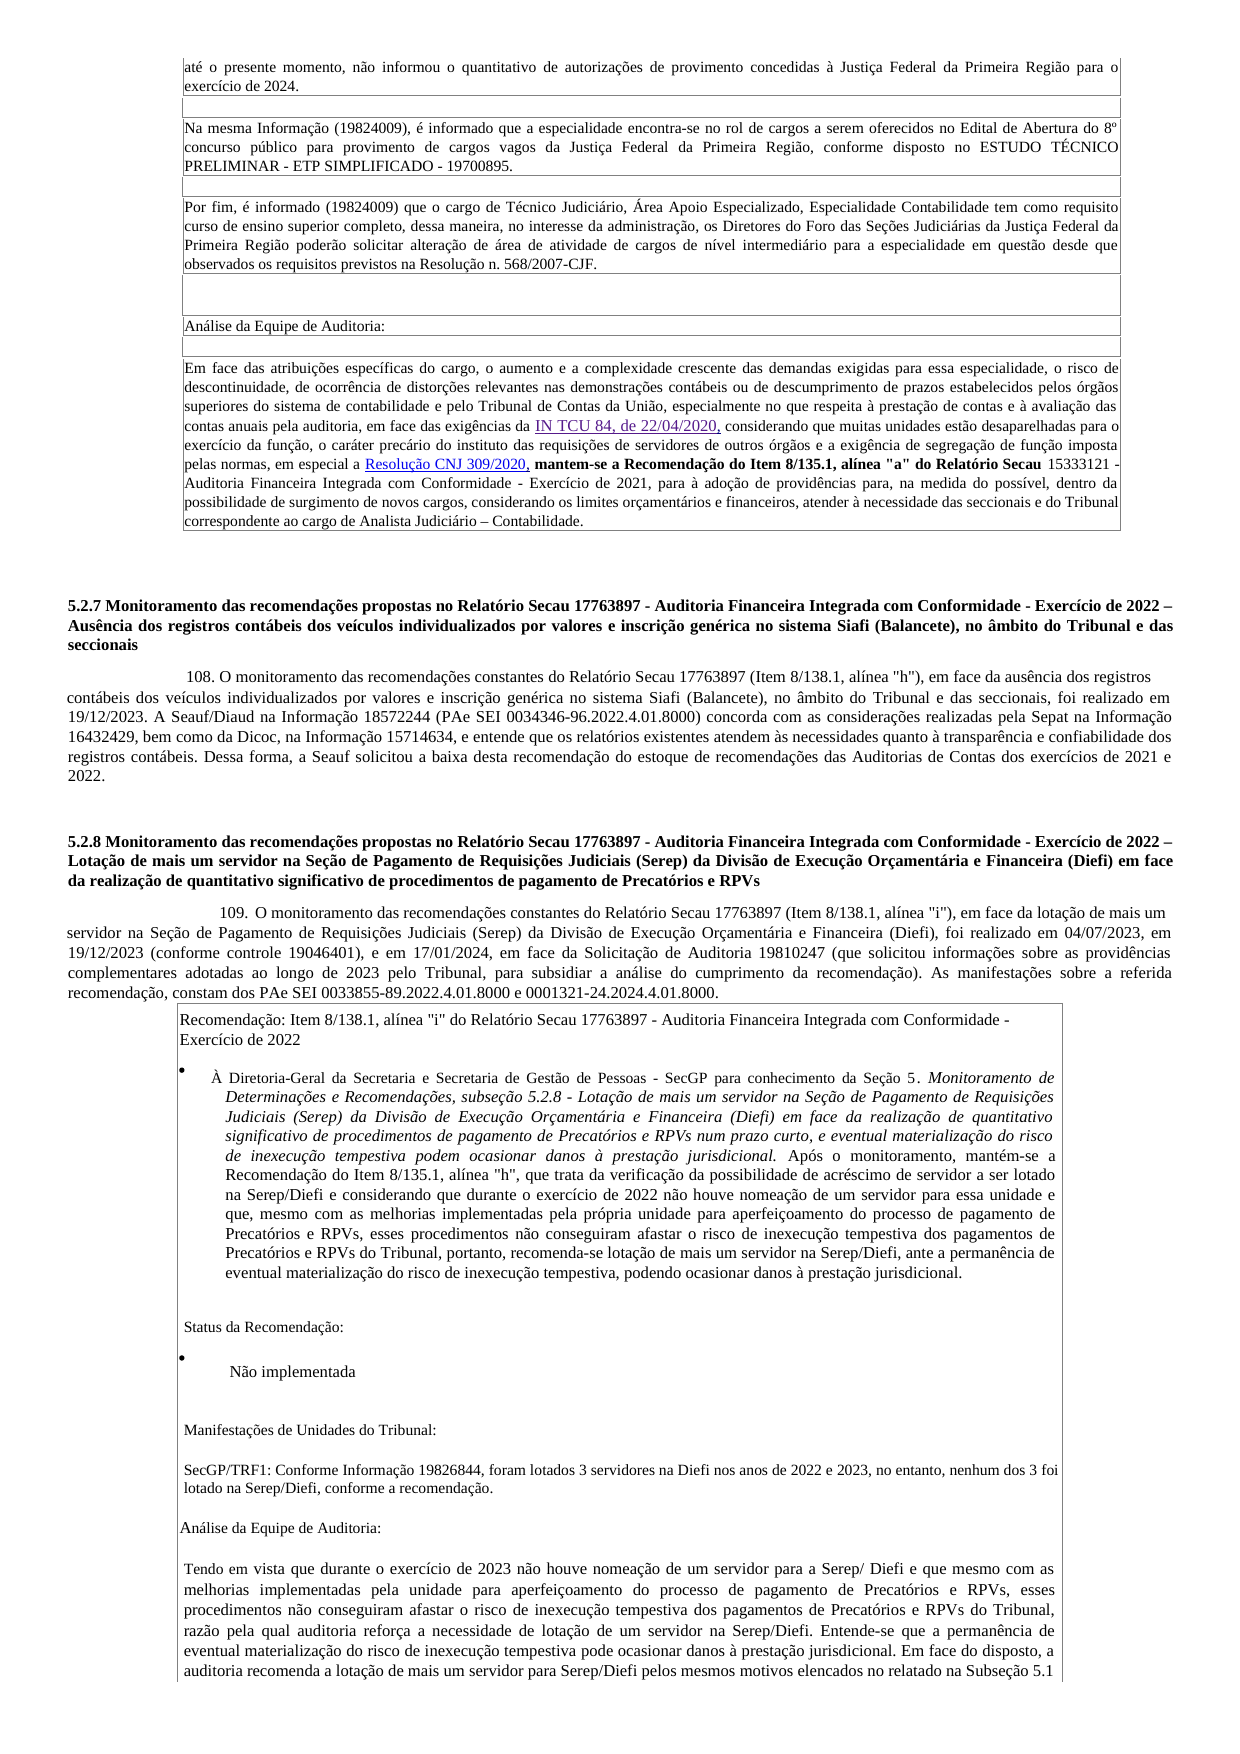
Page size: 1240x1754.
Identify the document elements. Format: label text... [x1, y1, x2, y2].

text Em face das atribuições específicas do cargo, o aumento e a complexidade crescente das demandas exigidas para essa especialidade, o risco de descontinuidade, de ocorrência de distorções relevantes nas demonstrações contábeis ou de descumprimento de prazos estabelecidos pelos órgãos superiores do sistema de contabilidade e pelo Tribunal de Contas da União, especialmente no que respeita à prestação de contas e à avaliação das contas anuais pela auditoria, em face das exigências da IN TCU 84, de 22/04/2020, considerando que muitas unidades estão desaparelhadas para o exercício da função, o caráter precário do instituto das requisições de servidores de outros órgãos e a exigência de segregação de função imposta pelas normas, em especial a Resolução CNJ 309/2020, mantem-se a Recomendação do Item 8/135.1, alínea "a" do Relatório Secau 15333121 - Auditoria Financeira Integrada com Conformidade - Exercício de 2021, para à adoção de providências para, na medida do possível, dentro da possibilidade de surgimento de novos cargos, considerando os limites orçamentários e financeiros, atender à necessidade das seccionais e do Tribunal correspondente ao cargo de Analista Judiciário – Contabilidade. [184, 359, 1120, 530]
subtitle 5.2.8 Monitoramento das recomendações propostas no Relatório Secau 17763897 - Auditoria Financeira Integrada com Conformidade - Exercício de 2022 – Lotação de mais um servidor na Seção de Pagamento de Requisições Judiciais (Serep) da Divisão de Execução Orçamentária e Financeira (Diefi) em face da realização de quantitativo significativo de procedimentos de pagamento de Precatórios e RPVs [68, 831, 1174, 890]
text Na mesma Informação (19824009), é informado que a especialidade encontra-se no rol de cargos a serem oferecidos no Edital de Abertura do 8º concurso público para provimento de cargos vagos da Justiça Federal da Primeira Região, conforme disposto no ESTUDO TÉCNICO PRELIMINAR - ETP SIMPLIFICADO - 19700895. [184, 119, 1120, 175]
text até o presente momento, não informou o quantitativo de autorizações de provimento concedidas à Justiça Federal da Primeira Região para o exercício de 2024. [184, 58, 1120, 95]
text 108. O monitoramento das recomendações constantes do Relatório Secau 17763897 (Item 8/138.1, alínea "h"), em face da ausência dos registros [186, 667, 1184, 686]
text Por fim, é informado (19824009) que o cargo de Técnico Judiciário, Área Apoio Especializado, Especialidade Contabilidade tem como requisito curso de ensino superior completo, dessa maneira, no interesse da administração, os Diretores do Foro das Seções Judiciárias da Justiça Federal da Primeira Região poderão solicitar alteração de área de atividade de cargos de nível intermediário para a especialidade em questão desde que observados os requisitos previstos na Resolução n. 568/2007-CJF. [184, 198, 1120, 273]
text servidor na Seção de Pagamento de Requisições Judiciais (Serep) da Divisão de Execução Orçamentária e Financeira (Diefi), foi realizado em 04/07/2023, em 19/12/2023 (conforme controle 19046401), e em 17/01/2024, em face da Solicitação de Auditoria 19810247 (que solicitou informações sobre as providências complementares adotadas ao longo de 2023 pelo Tribunal, para subsidiar a análise do cumprimento da recomendação). As manifestações sobre a referida recomendação, constam dos PAe SEI 0033855-89.2022.4.01.8000 e 0001321-24.2024.4.01.8000. [67, 923, 1173, 1002]
text Análise da Equipe de Auditoria: [184, 317, 1120, 335]
subtitle 5.2.7 Monitoramento das recomendações propostas no Relatório Secau 17763897 - Auditoria Financeira Integrada com Conformidade - Exercício de 2022 – Ausência dos registros contábeis dos veículos individualizados por valores e inscrição genérica no sistema Siafi (Balancete), no âmbito do Tribunal e das seccionais [68, 596, 1174, 654]
table_header Recomendação: Item 8/138.1, alínea "i" do Relatório Secau 17763897 - Auditoria Financeira Integrada com Conformidade - Exercício de 2022 À Diretoria-Geral da Secretaria e Secretaria de Gestão de Pessoas - SecGP para conhecimento da Seção 5. Monitoramento de Determinações e Recomendações, subseção 5.2.8 - Lotação de mais um servidor na Seção de Pagamento de Requisições Judiciais (Serep) da Divisão de Execução Orçamentária e Financeira (Diefi) em face da realização de quantitativo significativo de procedimentos de pagamento de Precatórios e RPVs num prazo curto, e eventual materialização do risco de inexecução tempestiva podem ocasionar danos à prestação jurisdicional. Após o monitoramento, mantém-se a Recomendação do Item 8/135.1, alínea "h", que trata da verificação da possibilidade de acréscimo de servidor a ser lotado na Serep/Diefi e considerando que durante o exercício de 2022 não houve nomeação de um servidor para essa unidade e que, mesmo com as melhorias implementadas pela própria unidade para aperfeiçoamento do processo de pagamento de Precatórios e RPVs, esses procedimentos não conseguiram afastar o risco de inexecução tempestiva dos pagamentos de Precatórios e RPVs do Tribunal, portanto, recomenda-se lotação de mais um servidor na Serep/Diefi, ante a permanência de eventual materialização do risco de inexecução tempestiva, podendo ocasionar danos à prestação jurisdicional. Status da Recomendação: Não implementada Manifestações de Unidades do Tribunal: SecGP/TRF1: Conforme Informação 19826844, foram lotados 3 servidores na Diefi nos anos de 2022 e 2023, no entanto, nenhum dos 3 foi lotado na Serep/Diefi, conforme a recomendação. Análise da Equipe de Auditoria: Tendo em vista que durante o exercício de 2023 não houve nomeação de um servidor para a Serep/ Diefi e que mesmo com as melhorias implementadas pela unidade para aperfeiçoamento do processo de pagamento de Precatórios e RPVs, esses procedimentos não conseguiram afastar o risco de inexecução tempestiva dos pagamentos de Precatórios e RPVs do Tribunal, razão pela qual auditoria reforça a necessidade de lotação de um servidor na Serep/Diefi. Entende-se que a permanência de eventual materialização do risco de inexecução tempestiva pode ocasionar danos à prestação jurisdicional. Em face do disposto, a auditoria recomenda a lotação de mais um servidor para Serep/Diefi pelos mesmos motivos elencados no relatado na Subseção 5.1 [178, 1004, 1062, 1682]
text contábeis dos veículos individualizados por valores e inscrição genérica no sistema Siafi (Balancete), no âmbito do Tribunal e das seccionais, foi realizado em 19/12/2023. A Seauf/Diaud na Informação 18572244 (PAe SEI 0034346-96.2022.4.01.8000) concorda com as considerações realizadas pela Sepat na Informação 16432429, bem como da Dicoc, na Informação 15714634, e entende que os relatórios existentes atendem às necessidades quanto à transparência e confiabilidade dos registros contábeis. Dessa forma, a Seauf solicitou a baixa desta recomendação do estoque de recomendações das Auditorias de Contas dos exercícios de 2021 e 2022. [67, 687, 1173, 785]
list O monitoramento das recomendações constantes do Relatório Secau 17763897 (Item 8/138.1, alínea "i"), em face da lotação de mais um [31, 903, 1166, 922]
